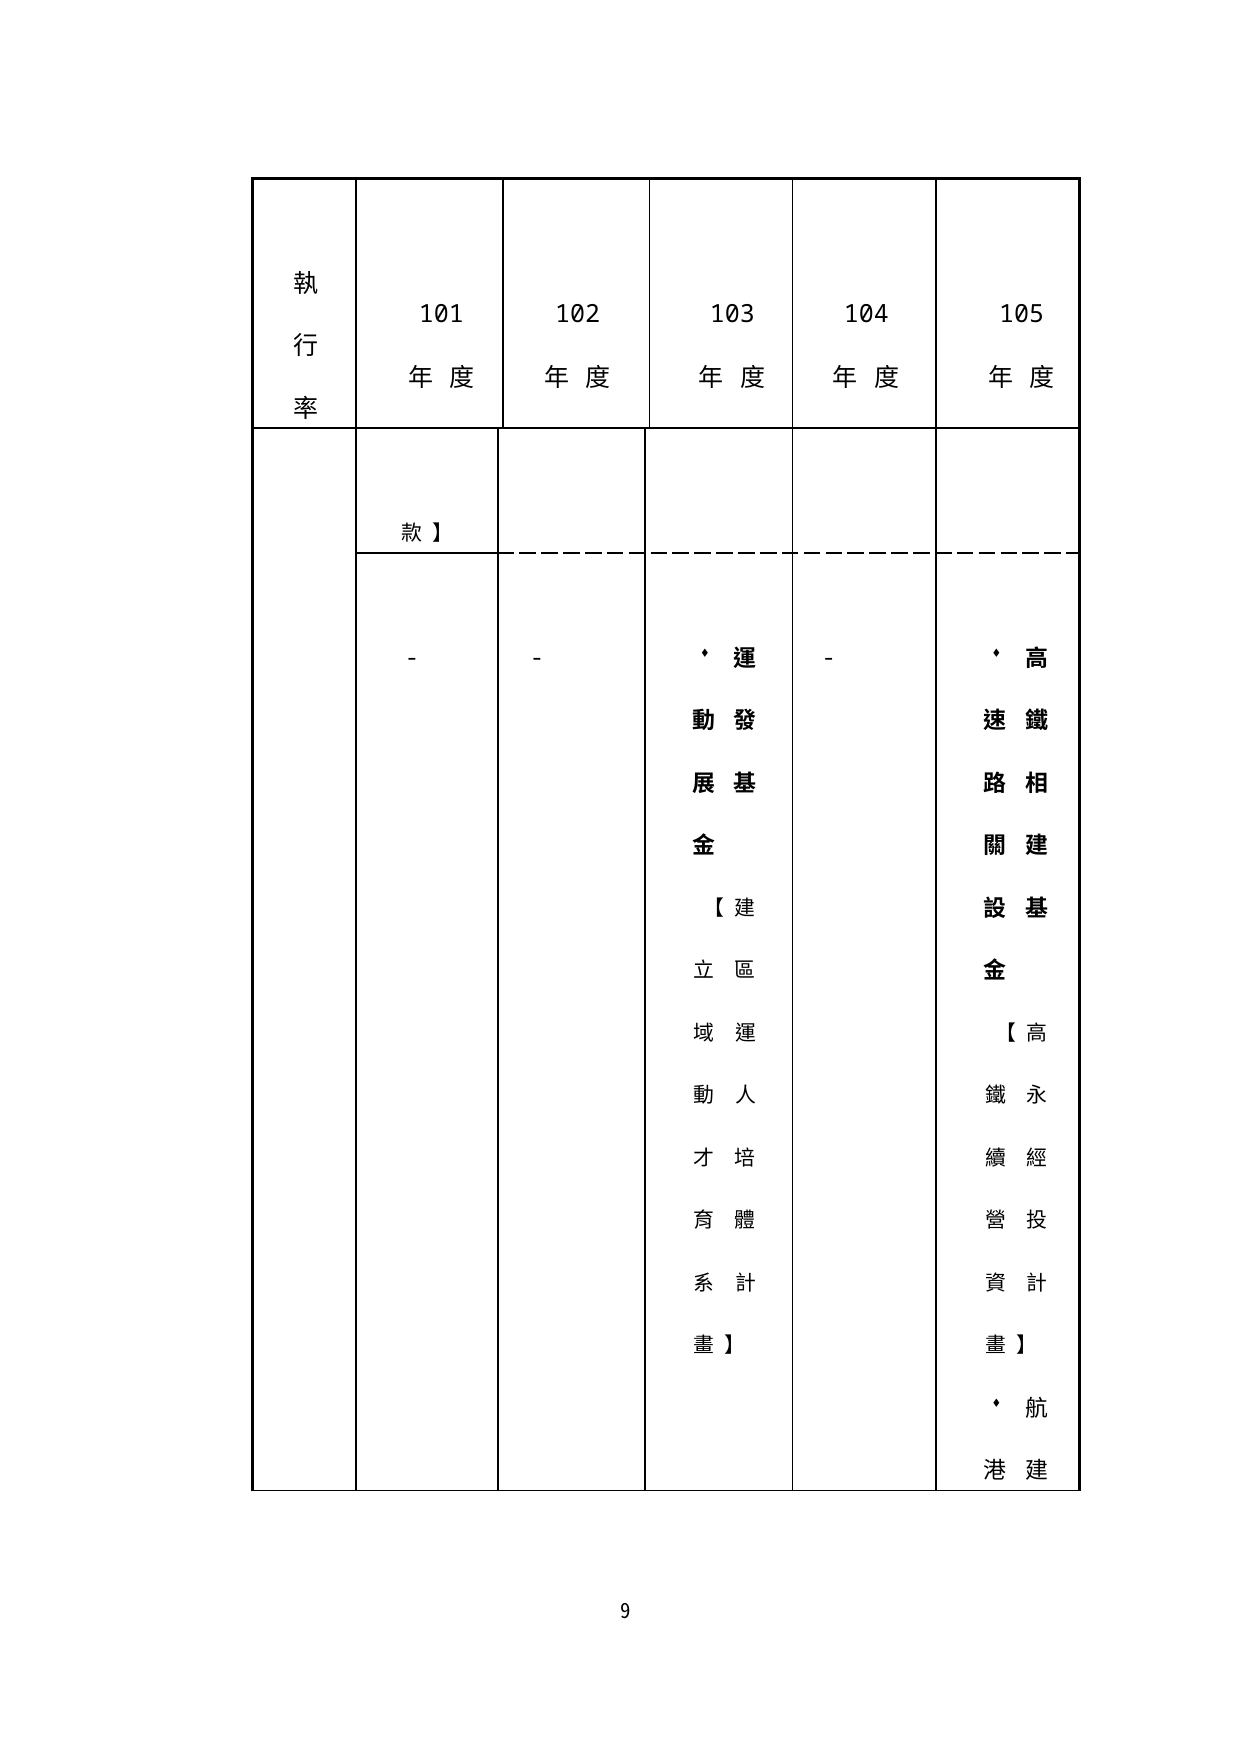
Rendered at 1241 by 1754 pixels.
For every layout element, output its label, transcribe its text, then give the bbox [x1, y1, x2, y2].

table_header 103年度 [650, 180, 792, 427]
table_header 104年度 [793, 180, 935, 427]
table_header 101年度 [357, 180, 502, 427]
table_header 102年度 [504, 180, 649, 427]
table_header 105年度 [937, 180, 1078, 427]
table_header 執行率 [254, 180, 355, 427]
table_cell - [937, 429, 1078, 552]
table_cell - [793, 429, 935, 552]
table_cell 高速鐵路相關建設基金【高鐵永續經營投資計畫】 航港建 [937, 552, 1078, 1490]
table_cell - [793, 552, 935, 1490]
table_cell - [499, 552, 644, 1490]
table_cell - [646, 429, 792, 552]
table_cell 運動發展基金【建立區域運動人才培育體系計畫】 [646, 552, 792, 1490]
table_cell - [357, 554, 497, 1490]
table_cell - [499, 429, 644, 552]
table_cell [254, 429, 355, 1490]
table_cell 款】 [357, 429, 497, 552]
